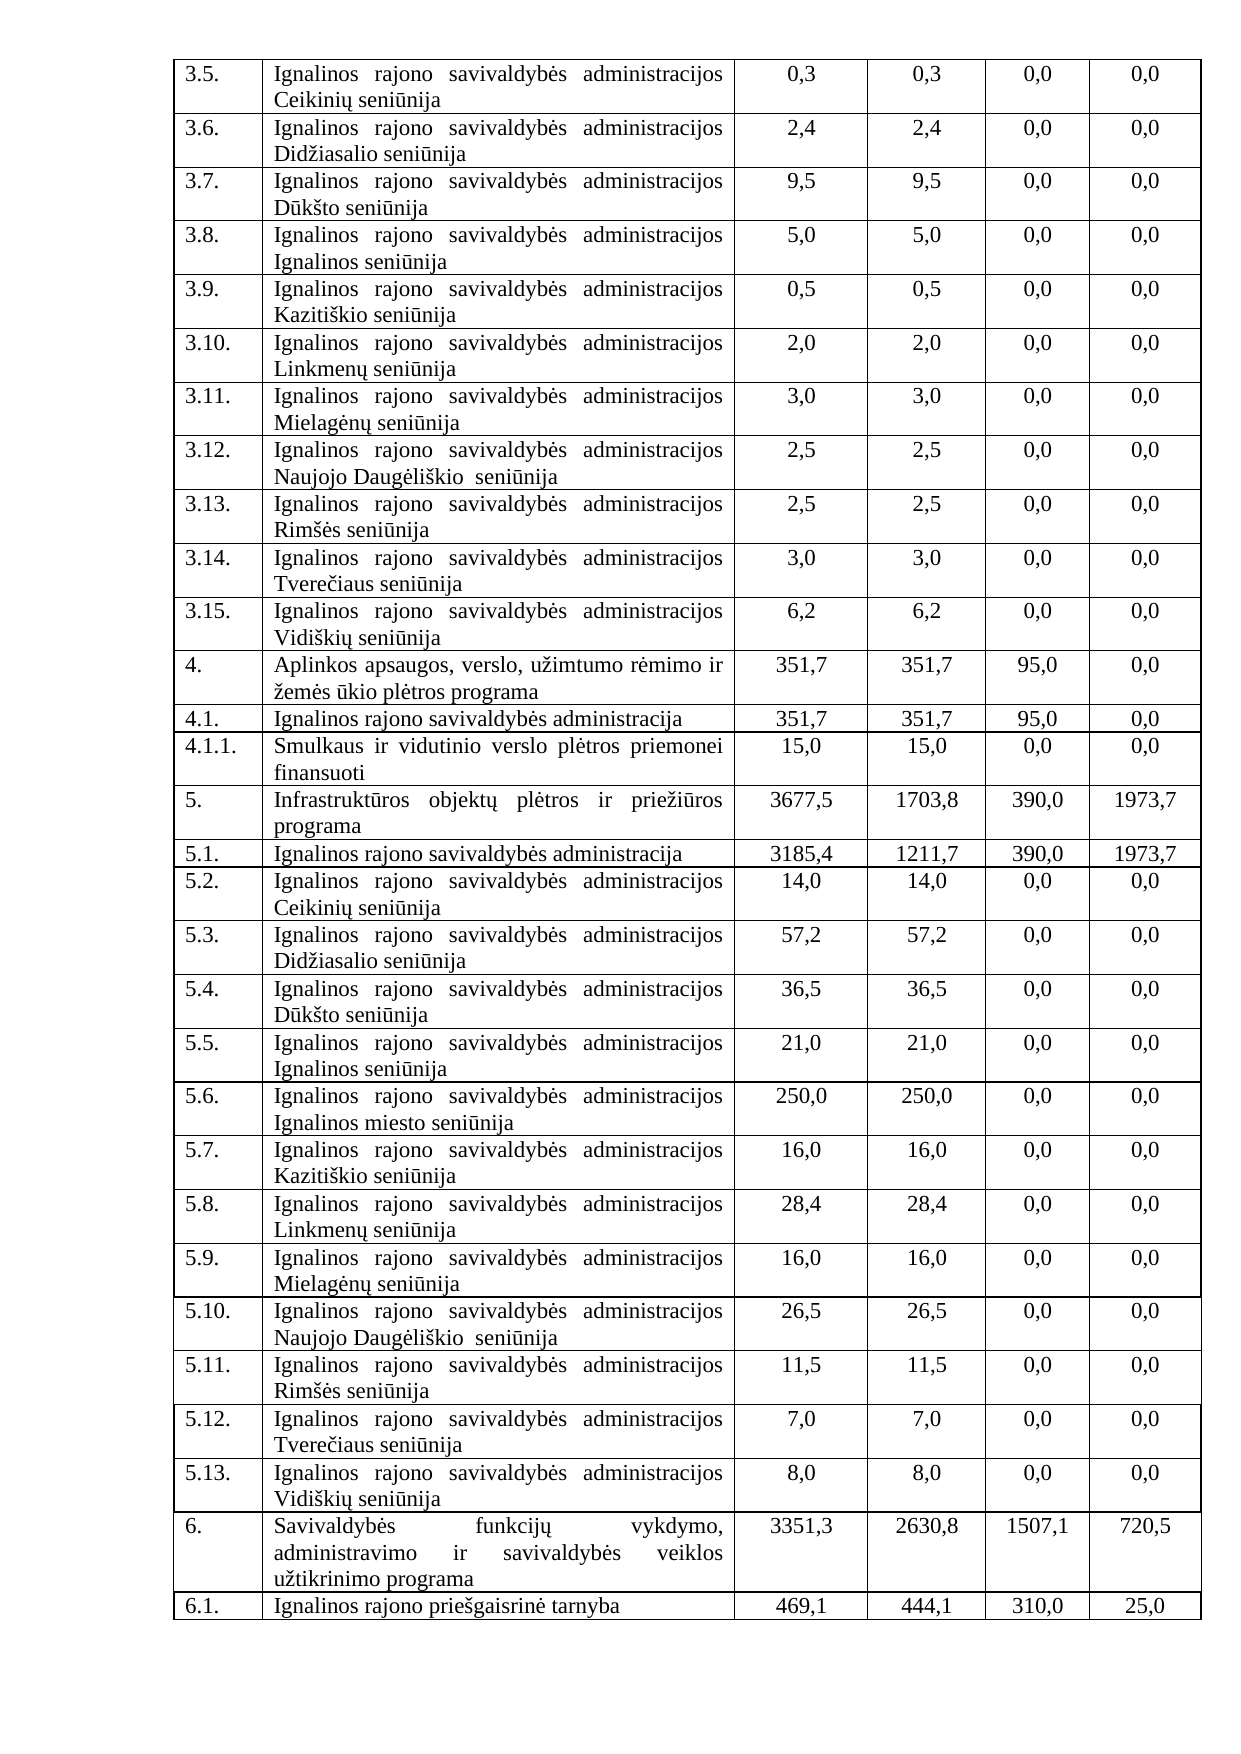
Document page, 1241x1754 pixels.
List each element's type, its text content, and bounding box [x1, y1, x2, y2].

table_cell 444,1 [868, 1593, 985, 1619]
table_cell 5.6. [175, 1083, 262, 1135]
table_cell 0,0 [986, 383, 1089, 435]
table_cell 5.4. [175, 975, 262, 1028]
table_cell 28,4 [868, 1190, 985, 1243]
table_cell 0,0 [986, 1136, 1089, 1189]
table_cell 390,0 [986, 840, 1089, 866]
table_cell 0,0 [1090, 1459, 1200, 1511]
table_cell 5,0 [868, 221, 985, 274]
table_cell 3.8. [175, 221, 262, 274]
table_cell Smulkaus ir vidutinio verslo plėtros priemonei finansuoti [263, 733, 734, 785]
table_cell Ignalinos rajono savivaldybės administracijos Naujojo Daugėliškio seniūnija [263, 1298, 734, 1350]
table_cell 0,0 [1090, 275, 1200, 328]
table_cell 6. [174, 1513, 262, 1591]
table_cell Ignalinos rajono savivaldybės administracijos Kazitiškio seniūnija [263, 275, 734, 328]
table_cell 36,5 [735, 975, 867, 1028]
table_cell 14,0 [735, 868, 867, 920]
table_cell Ignalinos rajono savivaldybės administracija [263, 840, 734, 866]
table_cell 5.3. [175, 921, 262, 974]
table_cell 11,5 [868, 1351, 985, 1404]
table_cell 3.7. [175, 168, 262, 220]
table_cell 469,1 [735, 1593, 867, 1619]
table_cell 95,0 [986, 705, 1089, 731]
table_cell 0,0 [1090, 383, 1200, 435]
table_cell 0,0 [1090, 490, 1200, 543]
table_cell 0,0 [986, 168, 1089, 220]
table_cell 5.2. [175, 868, 262, 920]
table_cell 250,0 [735, 1083, 867, 1135]
table_cell 5.9. [175, 1244, 262, 1296]
table_cell Ignalinos rajono savivaldybės administracija [263, 705, 734, 731]
table_cell Ignalinos rajono savivaldybės administracijos Dūkšto seniūnija [263, 168, 734, 220]
table_cell 16,0 [735, 1136, 867, 1189]
table_cell 0,5 [868, 275, 985, 328]
table_cell 0,0 [1090, 1083, 1200, 1135]
table_cell 14,0 [868, 868, 985, 920]
table_cell 5.11. [174, 1351, 262, 1404]
table_cell 3.5. [175, 60, 262, 113]
table_cell 0,0 [986, 921, 1089, 974]
table_cell 5.7. [175, 1136, 262, 1189]
table_cell 0,0 [1090, 868, 1200, 920]
table_cell 0,0 [986, 1083, 1089, 1135]
table_cell 0,0 [1090, 598, 1200, 650]
table_cell 0,0 [986, 868, 1089, 920]
table_cell 21,0 [735, 1029, 867, 1081]
table_cell 5.8. [175, 1190, 262, 1243]
table_cell 0,0 [1090, 221, 1200, 274]
table_cell 57,2 [868, 921, 985, 974]
table_cell 28,4 [735, 1190, 867, 1243]
table_cell 6,2 [735, 598, 867, 650]
table_cell 0,0 [986, 733, 1089, 785]
table_cell 0,0 [986, 329, 1089, 382]
table_cell 0,0 [1090, 329, 1200, 382]
table_cell 5.10. [174, 1298, 262, 1350]
table_cell Ignalinos rajono savivaldybės administracijos Mielagėnų seniūnija [263, 1244, 734, 1296]
table_cell 1703,8 [868, 786, 985, 839]
table_cell 2,4 [735, 114, 867, 167]
table_cell Ignalinos rajono priešgaisrinė tarnyba [263, 1593, 734, 1619]
table_cell 0,0 [1090, 1244, 1200, 1296]
table_cell 1973,7 [1090, 840, 1200, 866]
table_cell 0,0 [1090, 168, 1200, 220]
table_cell 8,0 [735, 1459, 867, 1511]
table_cell 3.11. [175, 383, 262, 435]
table_cell 720,5 [1090, 1513, 1201, 1591]
table_cell Ignalinos rajono savivaldybės administracijos Ceikinių seniūnija [263, 868, 734, 920]
table_cell 2,5 [868, 490, 985, 543]
table_cell 2,0 [868, 329, 985, 382]
table_cell 3,0 [868, 383, 985, 435]
table_cell 351,7 [735, 705, 867, 731]
table_cell 0,0 [1090, 733, 1200, 785]
table_cell 0,0 [1090, 436, 1200, 489]
table_cell 5.1. [175, 840, 262, 866]
table_cell 16,0 [868, 1136, 985, 1189]
table_cell 0,0 [986, 1190, 1089, 1243]
table_cell Ignalinos rajono savivaldybės administracijos Didžiasalio seniūnija [263, 921, 734, 974]
table_cell Ignalinos rajono savivaldybės administracijos Ignalinos seniūnija [263, 1029, 734, 1081]
table_cell 7,0 [735, 1405, 867, 1458]
table_cell 3677,5 [735, 786, 867, 839]
table_cell 0,0 [1090, 1029, 1200, 1081]
table_cell Ignalinos rajono savivaldybės administracijos Rimšės seniūnija [263, 490, 734, 543]
table_cell 0,0 [986, 544, 1089, 597]
table_cell 2,4 [868, 114, 985, 167]
table_cell 6.1. [175, 1593, 262, 1619]
table_cell 4. [175, 651, 262, 704]
table_cell Infrastruktūros objektų plėtros ir priežiūros programa [263, 786, 734, 839]
table_cell 390,0 [986, 786, 1089, 839]
table_cell 5.12. [175, 1405, 262, 1458]
table_cell 0,0 [1090, 975, 1200, 1028]
table_cell 0,3 [868, 60, 985, 113]
table_cell Ignalinos rajono savivaldybės administracijos Kazitiškio seniūnija [263, 1136, 734, 1189]
table_cell 11,5 [735, 1351, 867, 1404]
table_cell 3185,4 [735, 840, 867, 866]
table_cell 15,0 [735, 733, 867, 785]
table_cell 0,0 [986, 598, 1089, 650]
table_cell 0,0 [986, 1029, 1089, 1081]
table_cell 1973,7 [1090, 786, 1200, 839]
table_cell 0,0 [986, 1405, 1089, 1458]
table_cell 0,0 [986, 275, 1089, 328]
table_cell 0,0 [1090, 921, 1200, 974]
table_cell 3.13. [175, 490, 262, 543]
table_cell 0,0 [1090, 1136, 1200, 1189]
table_cell 351,7 [735, 651, 867, 704]
table_cell 7,0 [868, 1405, 985, 1458]
table_cell 36,5 [868, 975, 985, 1028]
table_cell Ignalinos rajono savivaldybės administracijos Rimšės seniūnija [263, 1351, 734, 1404]
table_cell 0,0 [1090, 1298, 1201, 1350]
table_cell Ignalinos rajono savivaldybės administracijos Tverečiaus seniūnija [263, 544, 734, 597]
table_cell 57,2 [735, 921, 867, 974]
table_cell 0,0 [986, 1459, 1089, 1511]
table_cell 95,0 [986, 651, 1089, 704]
table_cell 0,5 [735, 275, 867, 328]
table_cell 4.1.1. [175, 733, 262, 785]
table_cell 0,0 [1090, 1351, 1201, 1404]
table_cell 0,0 [986, 60, 1089, 113]
table_cell Ignalinos rajono savivaldybės administracijos Naujojo Daugėliškio seniūnija [263, 436, 734, 489]
table_cell 351,7 [868, 705, 985, 731]
table_cell 0,0 [1090, 114, 1200, 167]
table_cell 3.15. [175, 598, 262, 650]
table_cell Ignalinos rajono savivaldybės administracijos Dūkšto seniūnija [263, 975, 734, 1028]
table_cell 0,3 [735, 60, 867, 113]
table_cell 351,7 [868, 651, 985, 704]
table_cell 3.14. [175, 544, 262, 597]
table_cell Ignalinos rajono savivaldybės administracijos Tverečiaus seniūnija [263, 1405, 734, 1458]
table_cell 250,0 [868, 1083, 985, 1135]
table_cell 0,0 [986, 490, 1089, 543]
table_cell 1507,1 [986, 1513, 1089, 1591]
table_cell 310,0 [986, 1593, 1089, 1619]
table_cell 0,0 [986, 436, 1089, 489]
table_cell 16,0 [868, 1244, 985, 1296]
table_cell 0,0 [986, 1351, 1089, 1404]
table_cell 5.13. [175, 1459, 262, 1511]
table_cell 5. [175, 786, 262, 839]
table_cell 0,0 [986, 1244, 1089, 1296]
table_cell 3351,3 [735, 1513, 867, 1591]
table_cell 0,0 [986, 221, 1089, 274]
table_cell 0,0 [986, 114, 1089, 167]
table_cell 3,0 [735, 544, 867, 597]
table_cell Ignalinos rajono savivaldybės administracijos Ignalinos seniūnija [263, 221, 734, 274]
table_cell Ignalinos rajono savivaldybės administracijos Linkmenų seniūnija [263, 1190, 734, 1243]
table_cell 0,0 [1090, 651, 1200, 704]
table_cell 3.12. [175, 436, 262, 489]
table_cell 16,0 [735, 1244, 867, 1296]
table_cell 26,5 [735, 1298, 867, 1350]
table_cell 3.10. [175, 329, 262, 382]
table_cell 0,0 [1090, 1405, 1200, 1458]
table_cell 6,2 [868, 598, 985, 650]
table_cell 9,5 [868, 168, 985, 220]
table_cell 0,0 [1090, 544, 1200, 597]
table_cell 1211,7 [868, 840, 985, 866]
table_cell 8,0 [868, 1459, 985, 1511]
table_cell 26,5 [868, 1298, 985, 1350]
table_cell Ignalinos rajono savivaldybės administracijos Vidiškių seniūnija [263, 598, 734, 650]
table_cell 0,0 [1090, 1190, 1200, 1243]
table_cell Ignalinos rajono savivaldybės administracijos Mielagėnų seniūnija [263, 383, 734, 435]
table_cell Ignalinos rajono savivaldybės administracijos Ignalinos miesto seniūnija [263, 1083, 734, 1135]
table_cell 0,0 [986, 1298, 1089, 1350]
table_cell 0,0 [986, 975, 1089, 1028]
table_cell Ignalinos rajono savivaldybės administracijos Didžiasalio seniūnija [263, 114, 734, 167]
table_cell 25,0 [1090, 1593, 1200, 1619]
table_cell 15,0 [868, 733, 985, 785]
table_cell 3.9. [175, 275, 262, 328]
table_cell 2,0 [735, 329, 867, 382]
table_cell 2,5 [868, 436, 985, 489]
table_cell 0,0 [1090, 705, 1200, 731]
table_cell 4.1. [175, 705, 262, 731]
table_cell Ignalinos rajono savivaldybės administracijos Vidiškių seniūnija [263, 1459, 734, 1511]
table_cell Savivaldybės funkcijų vykdymo, administravimo ir savivaldybės veiklos užtikrinimo programa [263, 1513, 734, 1591]
table_cell 3.6. [175, 114, 262, 167]
table_cell 5.5. [175, 1029, 262, 1081]
table_cell 9,5 [735, 168, 867, 220]
table_cell 0,0 [1090, 60, 1200, 113]
table_cell Ignalinos rajono savivaldybės administracijos Linkmenų seniūnija [263, 329, 734, 382]
table_cell 5,0 [735, 221, 867, 274]
table_cell 3,0 [868, 544, 985, 597]
table_cell 2,5 [735, 436, 867, 489]
table_cell 2630,8 [868, 1513, 985, 1591]
table_cell Aplinkos apsaugos, verslo, užimtumo rėmimo ir žemės ūkio plėtros programa [263, 651, 734, 704]
table_cell 3,0 [735, 383, 867, 435]
table_cell Ignalinos rajono savivaldybės administracijos Ceikinių seniūnija [263, 60, 734, 113]
table_cell 2,5 [735, 490, 867, 543]
table_cell 21,0 [868, 1029, 985, 1081]
